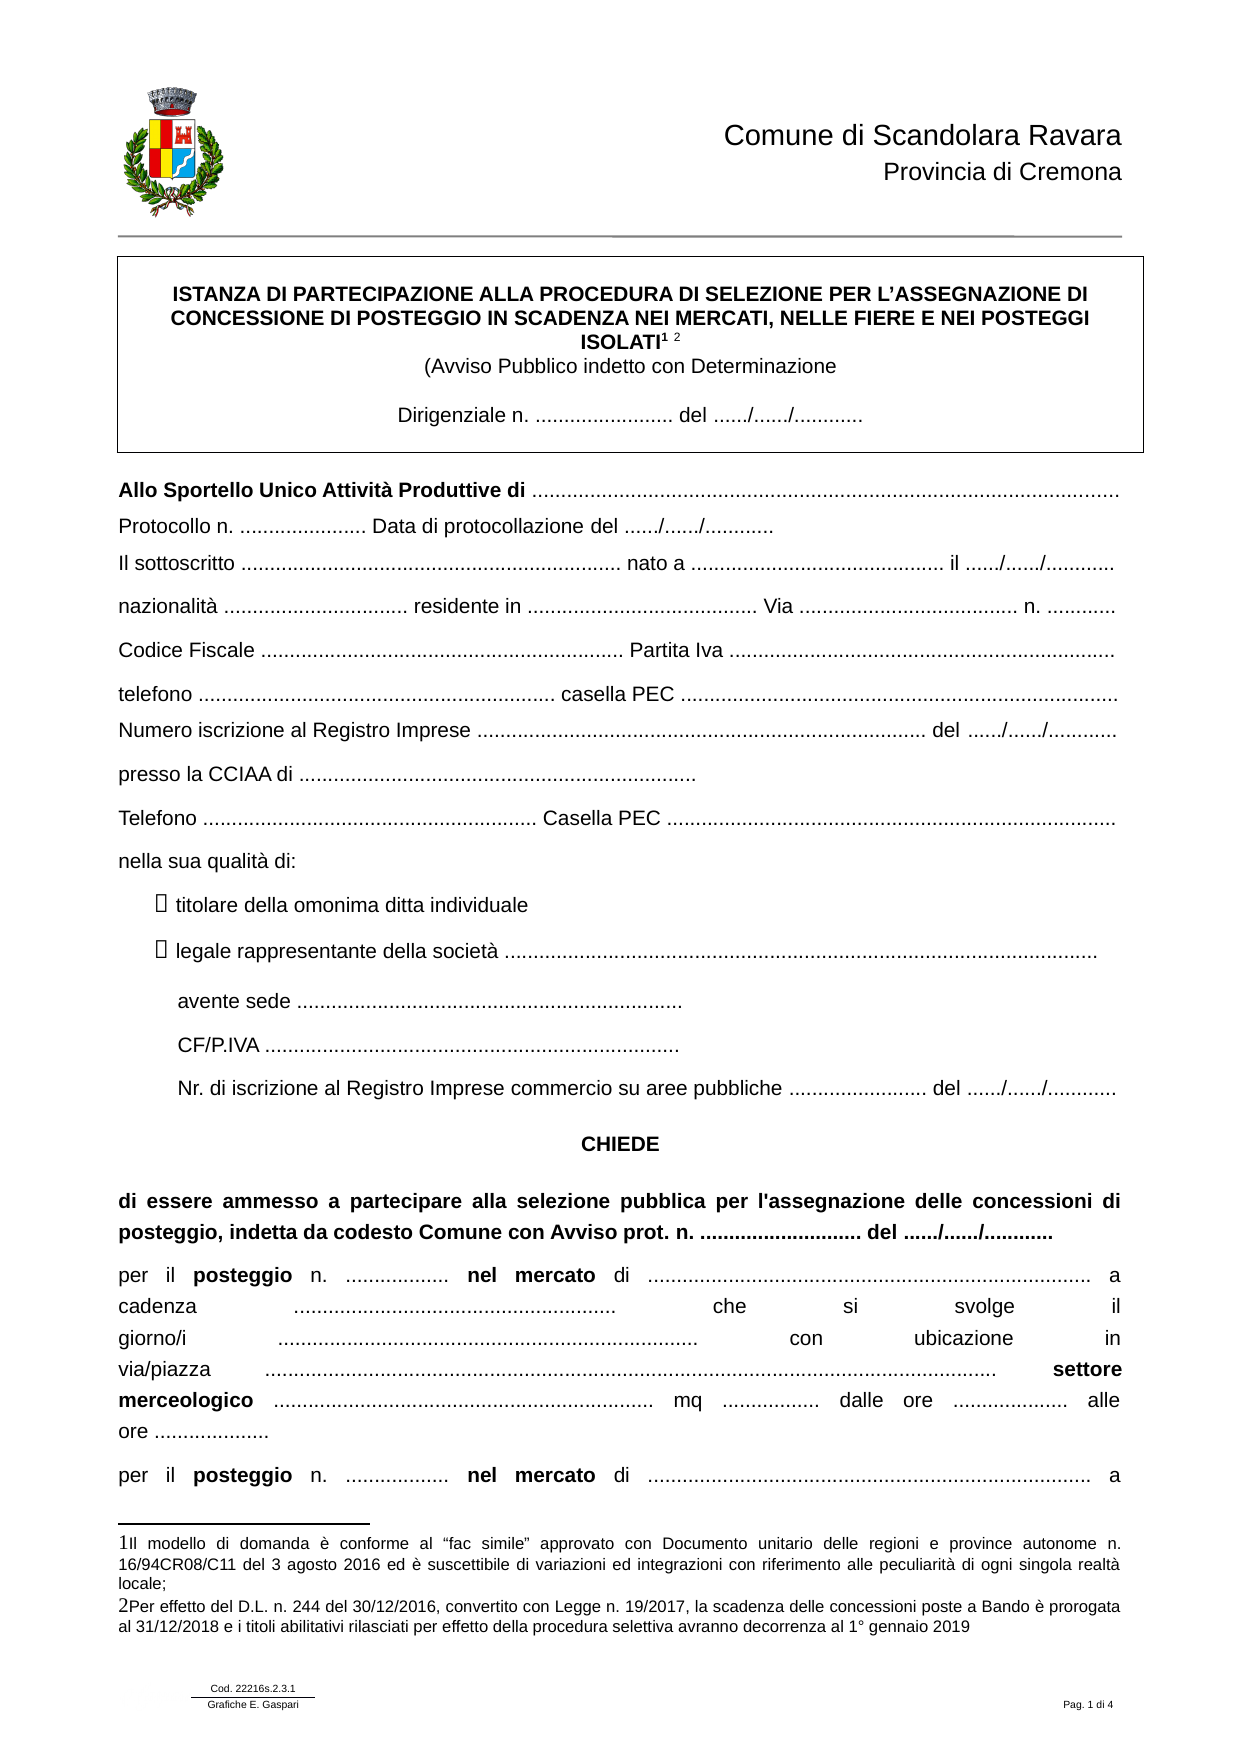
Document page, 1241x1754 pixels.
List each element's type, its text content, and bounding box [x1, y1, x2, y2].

text CF/P.IVA ........................................................................ [177, 1032, 1122, 1056]
text presso la CCIAA di ..................................................................... [118, 762, 1122, 786]
text per il posteggio n. .................. nel mercato di ............................................................................. a cadenza ........................................................ che si svolge il giorno/i ......................................................................... con ubicazione in via/piazza ............................................................................................................................... settore merceologico .................................................................. mq ................. dalle ore .................... alle ore .................... [118, 1263, 1122, 1443]
text Numero iscrizione al Registro Imprese .............................................................................. del ....../....../............ [118, 718, 1122, 742]
text  legale rappresentante della società ....................................................................................................... [153, 932, 1122, 966]
text di essere ammesso a partecipare alla selezione pubblica per l'assegnazione delle concessioni di posteggio, indetta da codesto Comune con Avviso prot. n. ............................ del ....../....../............ [118, 1188, 1122, 1243]
text Nr. di iscrizione al Registro Imprese commercio su aree pubbliche ........................ del ....../....../............ [177, 1076, 1122, 1100]
text avente sede ................................................................... [177, 989, 1122, 1013]
text  titolare della omonima ditta individuale [153, 886, 1122, 919]
text Il sottoscritto .................................................................. nato a ............................................ il ....../....../............ [118, 551, 1122, 575]
text CHIEDE [118, 1132, 1122, 1156]
picture [122, 87, 224, 219]
text per il posteggio n. .................. nel mercato di ............................................................................. a [118, 1463, 1122, 1487]
text telefono .............................................................. casella PEC ............................................................................ [118, 682, 1122, 706]
text Telefono .......................................................... Casella PEC .............................................................................. [118, 805, 1122, 829]
text Protocollo n. ...................... Data di protocollazione del ....../....../............ [118, 514, 1122, 538]
text Codice Fiscale ............................................................... Partita Iva ................................................................... [118, 638, 1122, 662]
table_header ISTANZA DI PARTECIPAZIONE ALLA PROCEDURA DI SELEZIONE PER L’ASSEGNAZIONE DI CONCESSIONE DI POSTEGGIO IN SCADENZA NEI MERCATI, NELLE FIERE E NEI POSTEGGI ISOLATI (Avviso Pubblico indetto con Determinazione Dirigenziale n. ........................ del ....../....../............ [118, 257, 1143, 452]
text nella sua qualità di: [118, 849, 1122, 873]
text Allo Sportello Unico Attività Produttive di [118, 478, 1122, 502]
text nazionalità ................................ residente in ........................................ Via ...................................... n. ............ [118, 594, 1122, 618]
text Provincia di Cremona [224, 157, 1122, 185]
text Comune di Scandolara Ravara [224, 118, 1122, 152]
